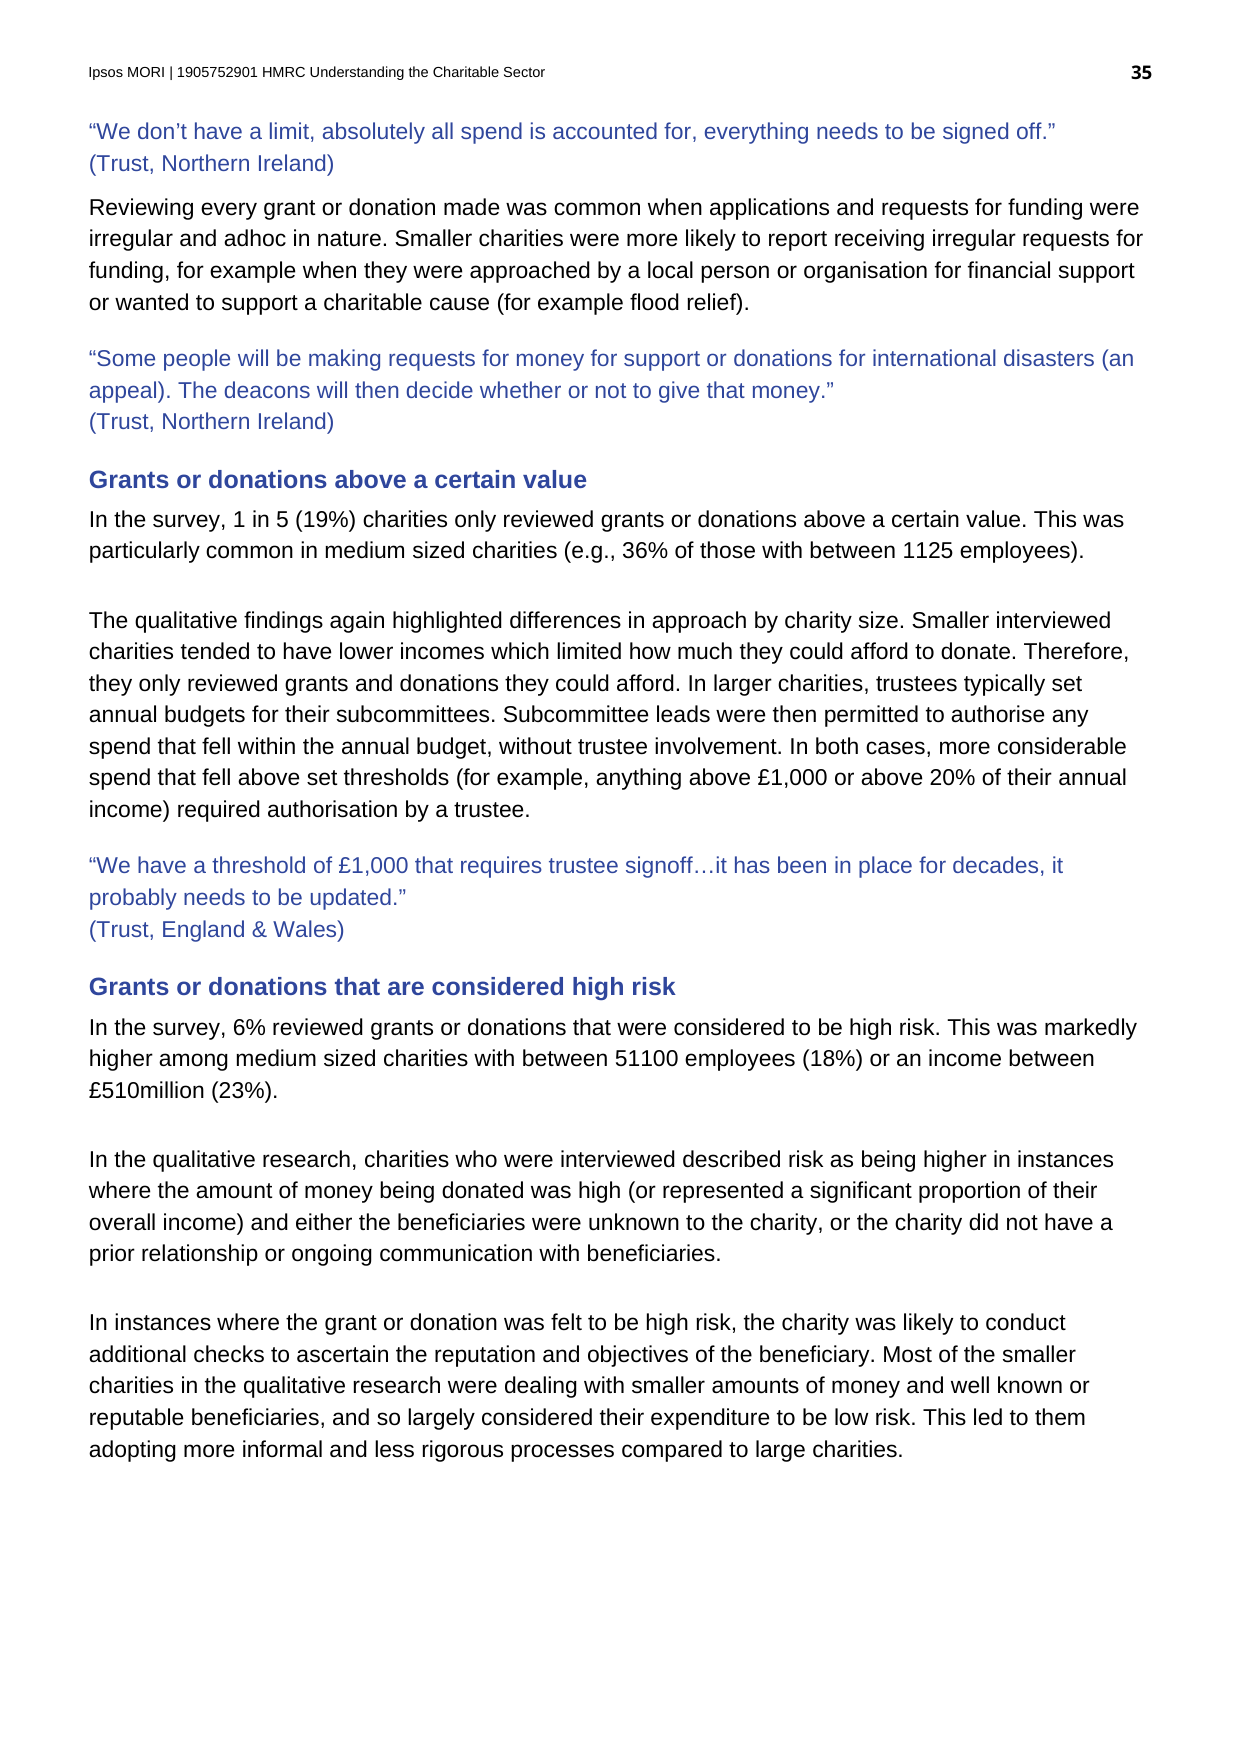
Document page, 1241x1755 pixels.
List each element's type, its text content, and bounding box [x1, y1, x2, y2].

text “Some people will be making requests for money for support or donations for international disasters (an appeal). The deacons will then decide whether or not to give that money.” [89, 345, 1152, 403]
list Reviewing every grant or donation made was common when applications and requests for funding were irregular and adhoc in nature. Smaller charities were more likely to report receiving irregular requests for funding, for example when they were approached by a local person or organisation for financial support or wanted to support a charitable cause (for example flood relief). [89, 194, 1152, 315]
list In the survey, 1 in 5 (19%) charities only reviewed grants or donations above a certain value. This was particularly common in medium sized charities (e.g., 36% of those with between 1125 employees). [89, 506, 1152, 564]
list In the survey, 6% reviewed grants or donations that were considered to be high risk. This was markedly higher among medium sized charities with between 51100 employees (18%) or an income between £510million (23%). [89, 1013, 1152, 1103]
subtitle Grants or donations above a certain value [89, 465, 1152, 493]
text “We have a threshold of £1,000 that requires trustee signoff…it has been in place for decades, it probably needs to be updated.” [89, 852, 1152, 910]
subtitle Grants or donations that are considered high risk [89, 972, 1152, 1001]
text “We don’t have a limit, absolutely all spend is accounted for, everything needs to be signed off.” [89, 118, 1152, 144]
text (Trust, Northern Ireland) [89, 408, 1152, 434]
text (Trust, Northern Ireland) [89, 150, 1152, 176]
text (Trust, England & Wales) [89, 916, 1152, 942]
list The qualitative findings again highlighted differences in approach by charity size. Smaller interviewed charities tended to have lower incomes which limited how much they could afford to donate. Therefore, they only reviewed grants and donations they could afford. In larger charities, trustees typically set annual budgets for their subcommittees. Subcommittee leads were then permitted to authorise any spend that fell within the annual budget, without trustee involvement. In both cases, more considerable spend that fell above set thresholds (for example, anything above £1,000 or above 20% of their annual income) required authorisation by a trustee. [89, 607, 1152, 822]
list In the qualitative research, charities who were interviewed described risk as being higher in instances where the amount of money being donated was high (or represented a significant proportion of their overall income) and either the beneficiaries were unknown to the charity, or the charity did not have a prior relationship or ongoing communication with beneficiaries. [89, 1146, 1152, 1267]
list In instances where the grant or donation was felt to be high risk, the charity was likely to conduct additional checks to ascertain the reputation and objectives of the beneficiary. Most of the smaller charities in the qualitative research were dealing with smaller amounts of money and well known or reputable beneficiaries, and so largely considered their expenditure to be low risk. This led to them adopting more informal and less rigorous processes compared to large charities. [89, 1309, 1152, 1462]
